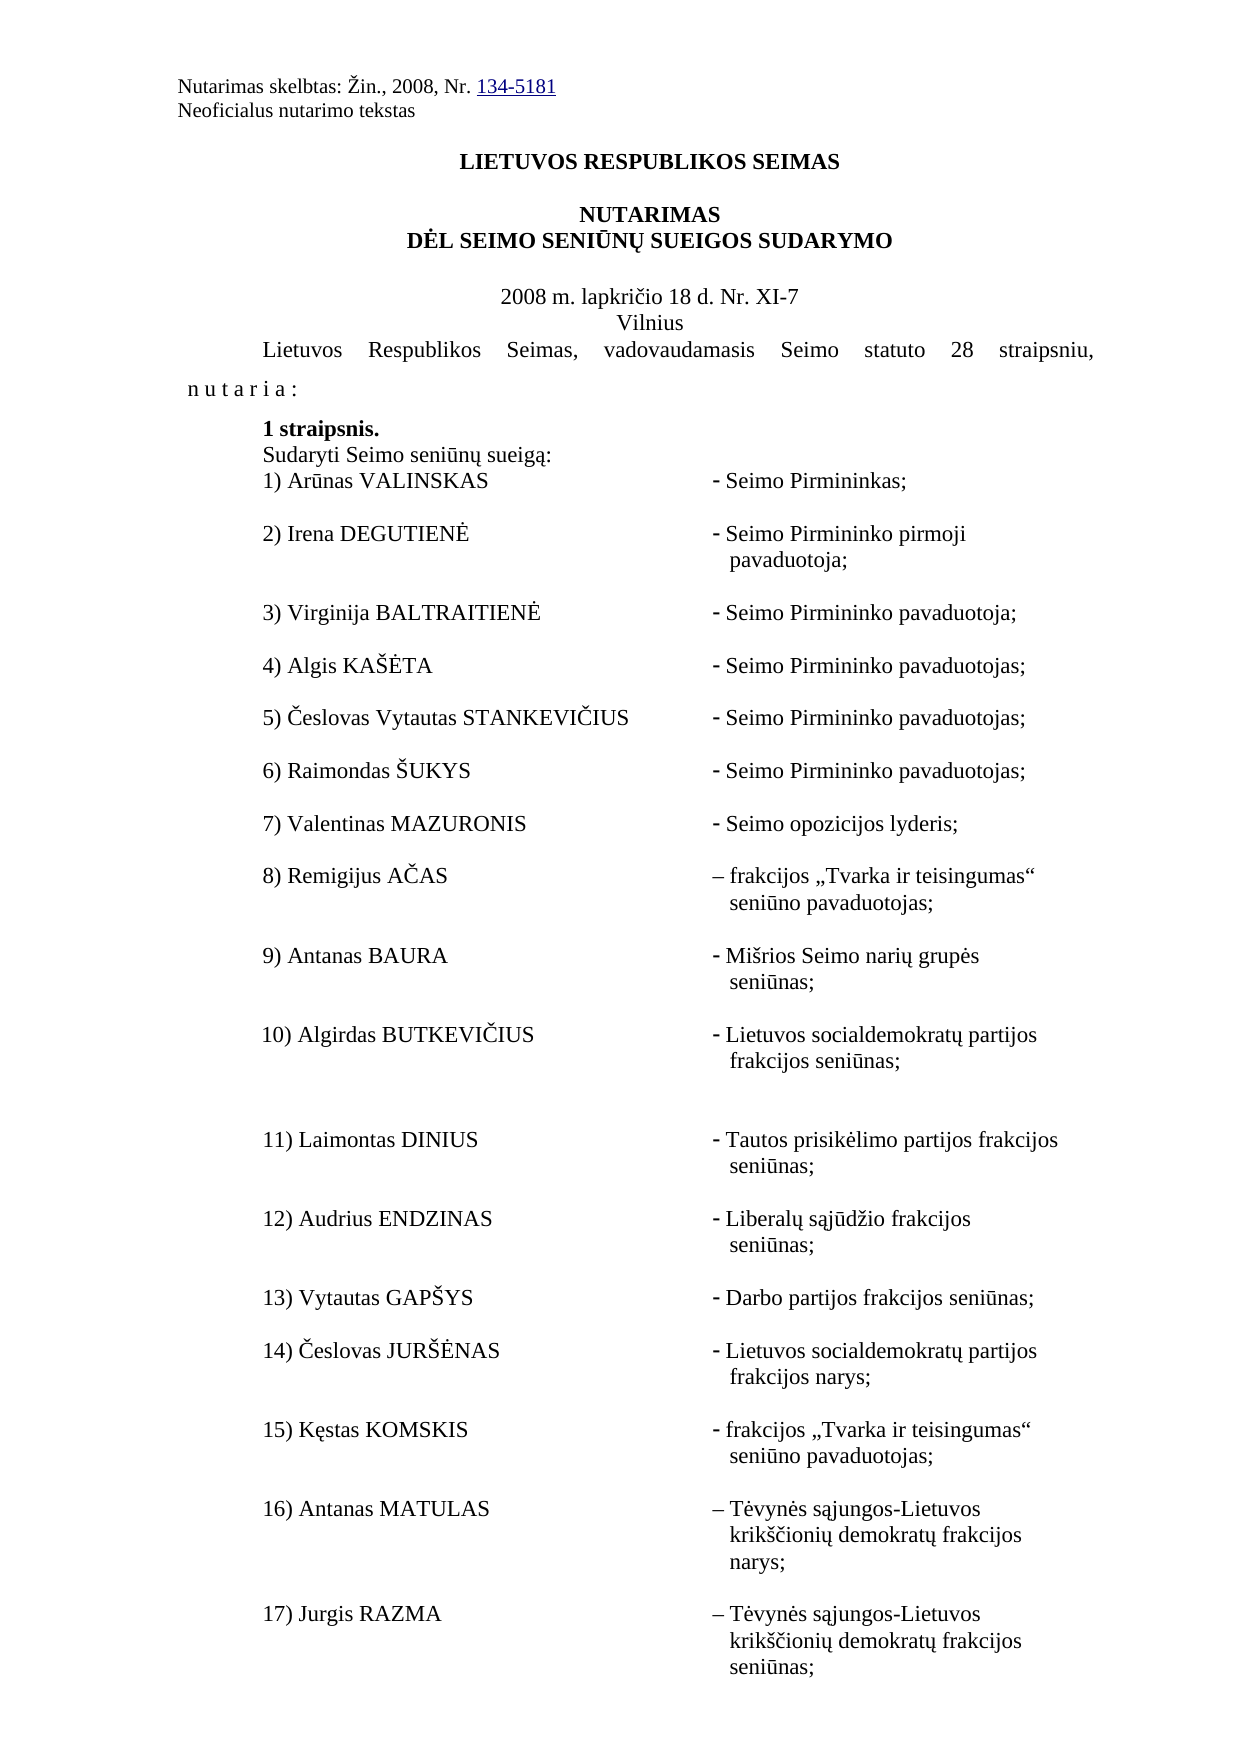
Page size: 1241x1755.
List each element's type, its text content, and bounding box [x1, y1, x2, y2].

text 17) Jurgis RAZMA – Tėvynės sąjungos-Lietuvos [187, 1601, 1120, 1627]
text 2008 m. lapkričio 18 d. Nr. XI-7 Vilnius [177, 283, 1122, 336]
text krikščionių demokratų frakcijos [187, 1521, 1120, 1548]
text 6) Raimondas ŠUKYS  Seimo Pirmininko pavaduotojas; [187, 757, 1120, 783]
text 8) Remigijus AČAS – frakcijos „Tvarka ir teisingumas“ [187, 863, 1120, 889]
text 15) Kęstas KOMSKIS  frakcijos „Tvarka ir teisingumas“ [187, 1416, 1120, 1442]
text seniūnas; [187, 1232, 1120, 1258]
text seniūno pavaduotojas; [187, 1442, 1120, 1469]
text 4) Algis KAŠĖTA  Seimo Pirmininko pavaduotojas; [187, 652, 1120, 678]
text 10) Algirdas BUTKEVIČIUS  Lietuvos socialdemokratų partijos [187, 1021, 1120, 1047]
text 7) Valentinas MAZURONIS  Seimo opozicijos lyderis; [187, 810, 1120, 836]
text Lietuvos Respublikos Seimas, vadovaudamasis Seimo statuto 28 straipsniu, n u t a r i a : [187, 336, 1120, 401]
text 5) Česlovas Vytautas STANKEVIČIUS  Seimo Pirmininko pavaduotojas; [187, 704, 1120, 731]
text 9) Antanas BAURA  Mišrios Seimo narių grupės [187, 942, 1120, 968]
text seniūnas; [187, 1653, 1120, 1679]
text LIETUVOS RESPUBLIKOS SEIMAS [177, 148, 1122, 175]
text 14) Česlovas JURŠĖNAS  Lietuvos socialdemokratų partijos [187, 1337, 1120, 1363]
text pavaduotoja; [187, 546, 1120, 573]
text seniūno pavaduotojas; [187, 889, 1120, 915]
text Neoficialus nutarimo tekstas [177, 98, 1122, 122]
text 11) Laimontas DINIUS  Tautos prisikėlimo partijos frakcijos [187, 1126, 1120, 1152]
text krikščionių demokratų frakcijos [187, 1627, 1120, 1653]
text 16) Antanas MATULAS – Tėvynės sąjungos-Lietuvos [187, 1495, 1120, 1521]
text 3) Virginija BALTRAITIENĖ  Seimo Pirmininko pavaduotoja; [187, 599, 1120, 625]
text frakcijos seniūnas; [187, 1047, 1120, 1073]
text 1 straipsnis. [187, 414, 1112, 441]
text Sudaryti Seimo seniūnų sueigą: [187, 441, 1118, 467]
text DĖL SEIMO SENIŪNŲ SUEIGOS SUDARYMO [177, 227, 1122, 254]
text NUTARIMAS [177, 201, 1122, 227]
text 1) Arūnas VALINSKAS  Seimo Pirmininkas; [187, 467, 1120, 494]
text 12) Audrius ENDZINAS  Liberalų sąjūdžio frakcijos [187, 1205, 1120, 1232]
text seniūnas; [187, 968, 1120, 994]
text Nutarimas skelbtas: Žin., 2008, Nr. 134-5181 [177, 74, 1122, 98]
text seniūnas; [187, 1152, 1120, 1179]
text narys; [187, 1548, 1120, 1574]
text frakcijos narys; [187, 1363, 1120, 1390]
text 2) Irena DEGUTIENĖ  Seimo Pirmininko pirmoji [187, 520, 1120, 546]
text 13) Vytautas GAPŠYS  Darbo partijos frakcijos seniūnas; [187, 1284, 1120, 1311]
